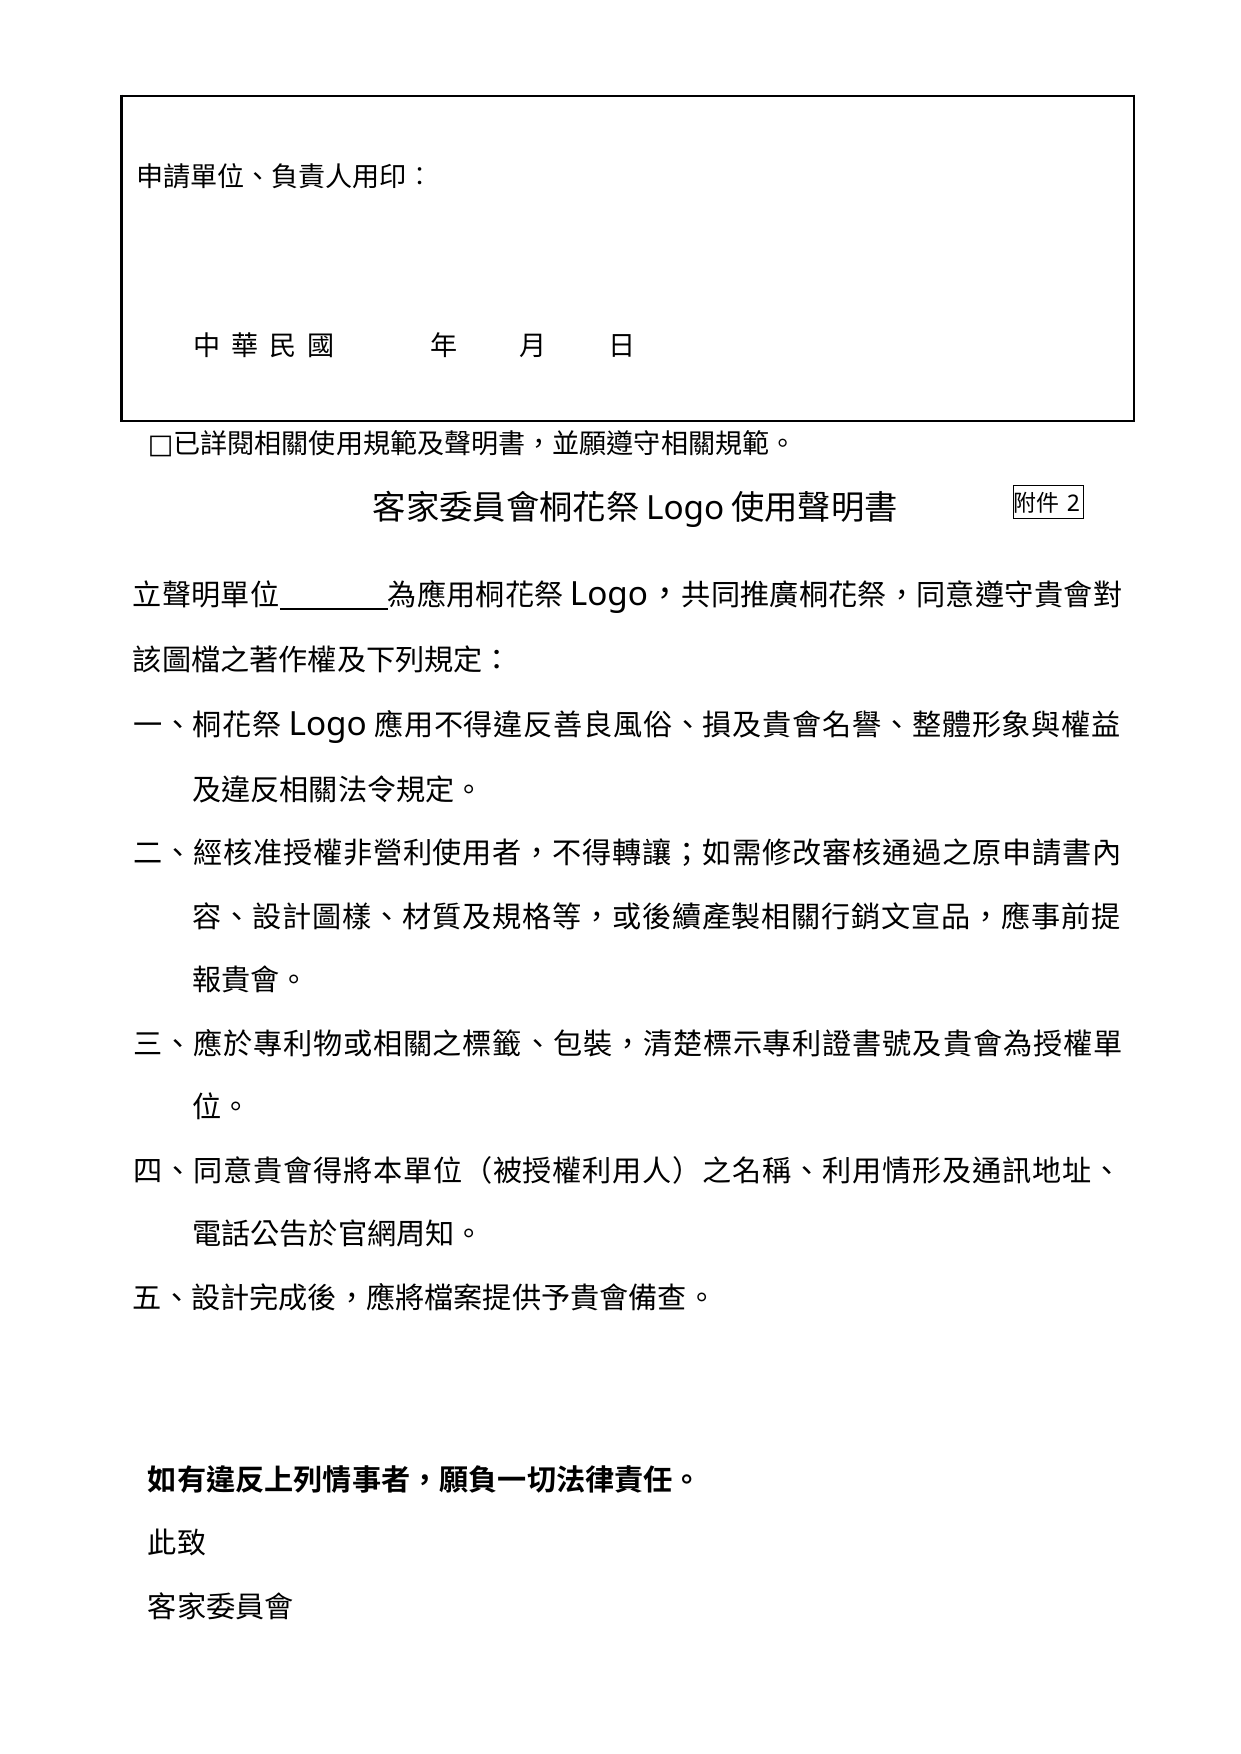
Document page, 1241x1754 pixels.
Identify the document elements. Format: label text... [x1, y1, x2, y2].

text 五、設計完成後，應將檔案提供予貴會備查。 [133, 1274, 1122, 1316]
text 立聲明單位 為應用桐花祭Logo，共同推廣桐花祭，同意遵守貴會對該圖檔之著作權及下列規定： [133, 567, 1122, 679]
text 四、同意貴會得將本單位（被授權利用人）之名稱、利用情形及通訊地址、電話公告於官網周知。 [133, 1147, 1122, 1253]
text 客家委員會 [133, 1583, 1122, 1626]
text 二、經核准授權非營利使用者，不得轉讓；如需修改審核通過之原申請書內容、設計圖樣、材質及規格等，或後續產製相關行銷文宣品，應事前提報貴會。 [133, 830, 1122, 999]
text 此致 [133, 1520, 1122, 1562]
text 一、桐花祭Logo應用不得違反善良風俗、損及貴會名譽、整體形象與權益及違反相關法令規定。 [133, 700, 1122, 809]
text 三、應於專利物或相關之標籤、包裝，清楚標示專利證書號及貴會為授權單位。 [133, 1020, 1122, 1126]
table_cell 申請單位、負責人用印︰ 中華民國 年 月 日 [123, 97, 1133, 420]
text 客家委員會桐花祭Logo使用聲明書 [133, 481, 1122, 529]
text □已詳閱相關使用規範及聲明書，並願遵守相關規範。 [133, 422, 1122, 461]
text 如有違反上列情事者，願負一切法律責任。 [133, 1457, 1122, 1499]
